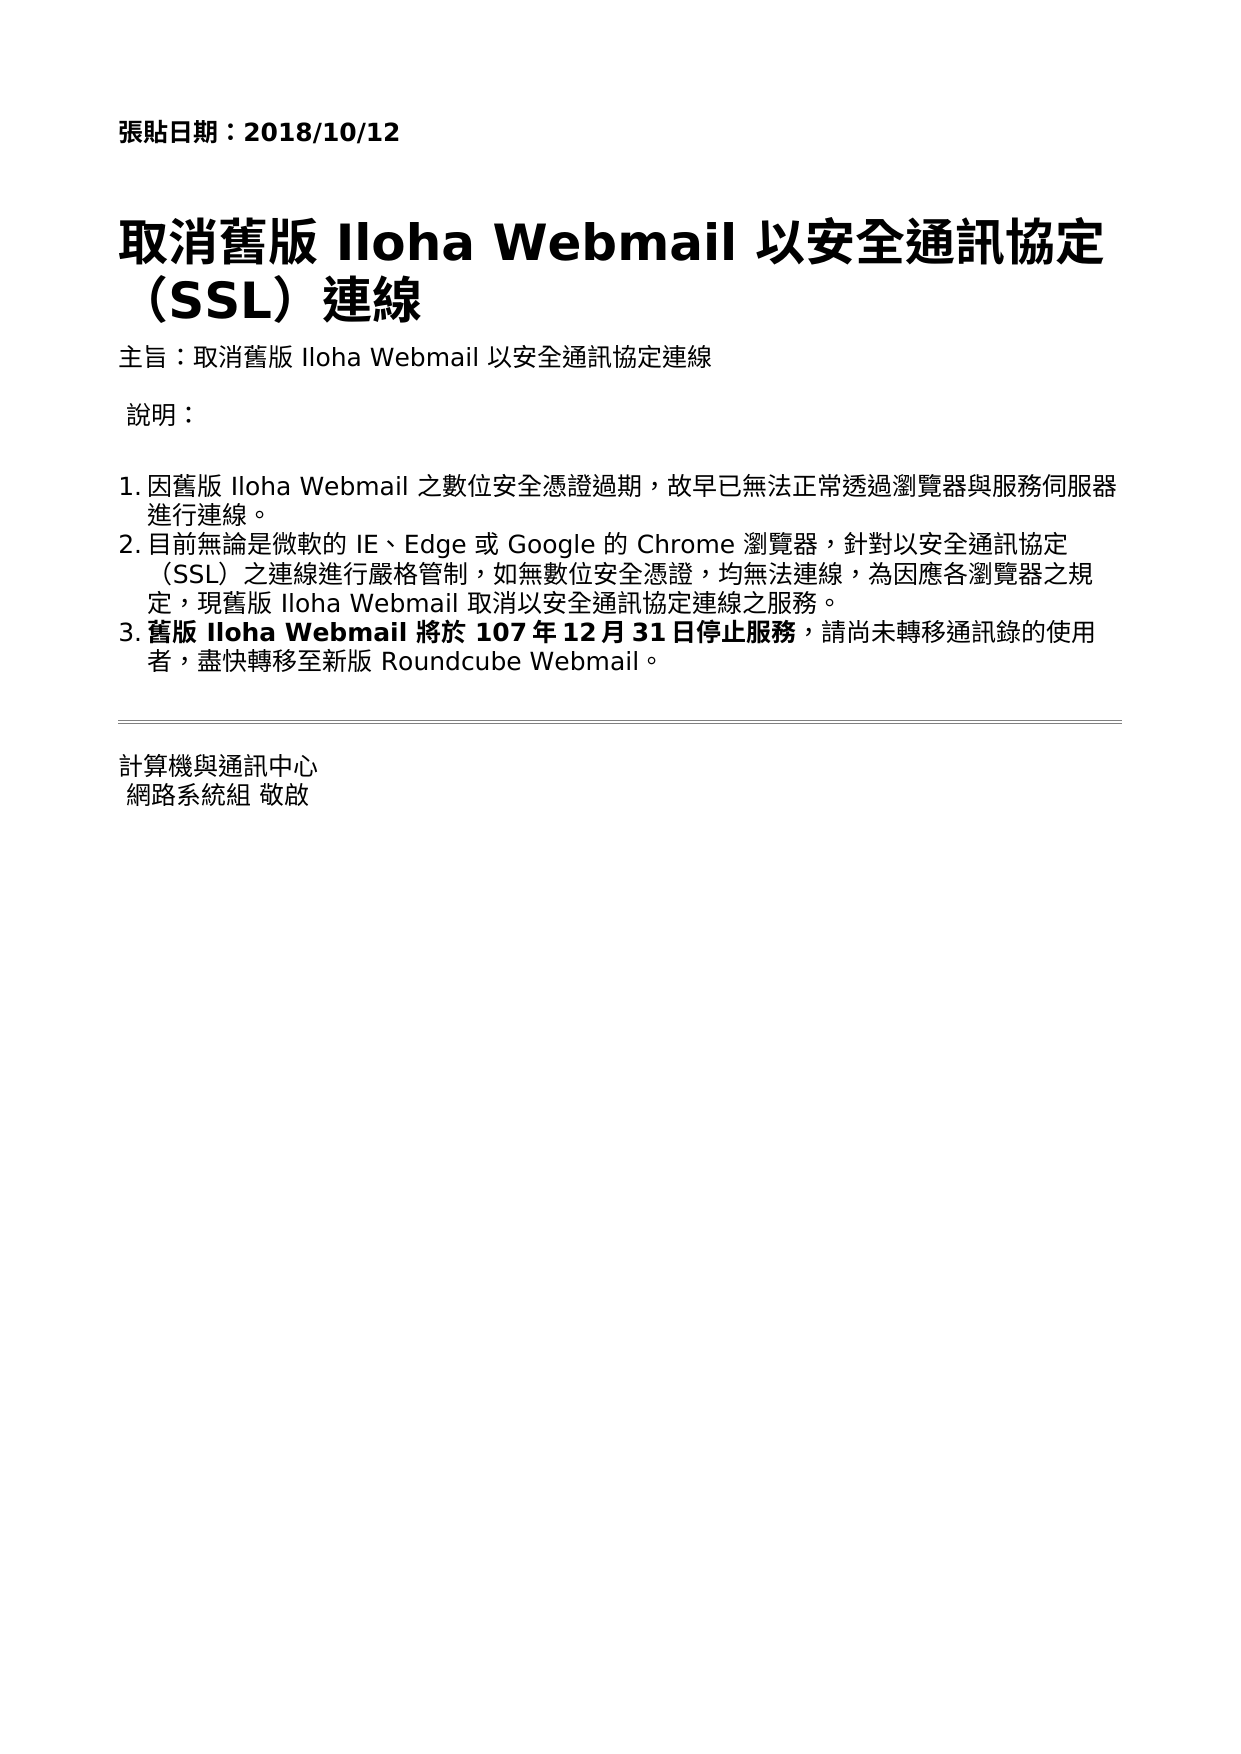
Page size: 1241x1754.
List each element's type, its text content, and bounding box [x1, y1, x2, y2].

text 計算機與通訊中心 網路系統組 敬啟 [118, 752, 1122, 811]
subtitle 取消舊版 Iloha Webmail 以安全通訊協定（SSL）連線 [118, 214, 1122, 330]
list 舊版 Iloha Webmail 將於 107年12月31日停止服務，請尚未轉移通訊錄的使用者，盡快轉移至新版 Roundcube Webmail。 [118, 618, 1122, 677]
list 目前無論是微軟的 IE、Edge 或 Google 的 Chrome 瀏覽器，針對以安全通訊協定（SSL）之連線進行嚴格管制，如無數位安全憑證，均無法連線，為因應各瀏覽器之規定，現舊版 Iloha Webmail 取消以安全通訊協定連線之服務。 [118, 531, 1122, 618]
text 張貼日期：2018/10/12 [118, 118, 1122, 176]
list 因舊版 Iloha Webmail 之數位安全憑證過期，故早已無法正常透過瀏覽器與服務伺服器進行連線。 [118, 472, 1122, 531]
text 主旨：取消舊版 Iloha Webmail 以安全通訊協定連線 說明： [118, 343, 1122, 430]
